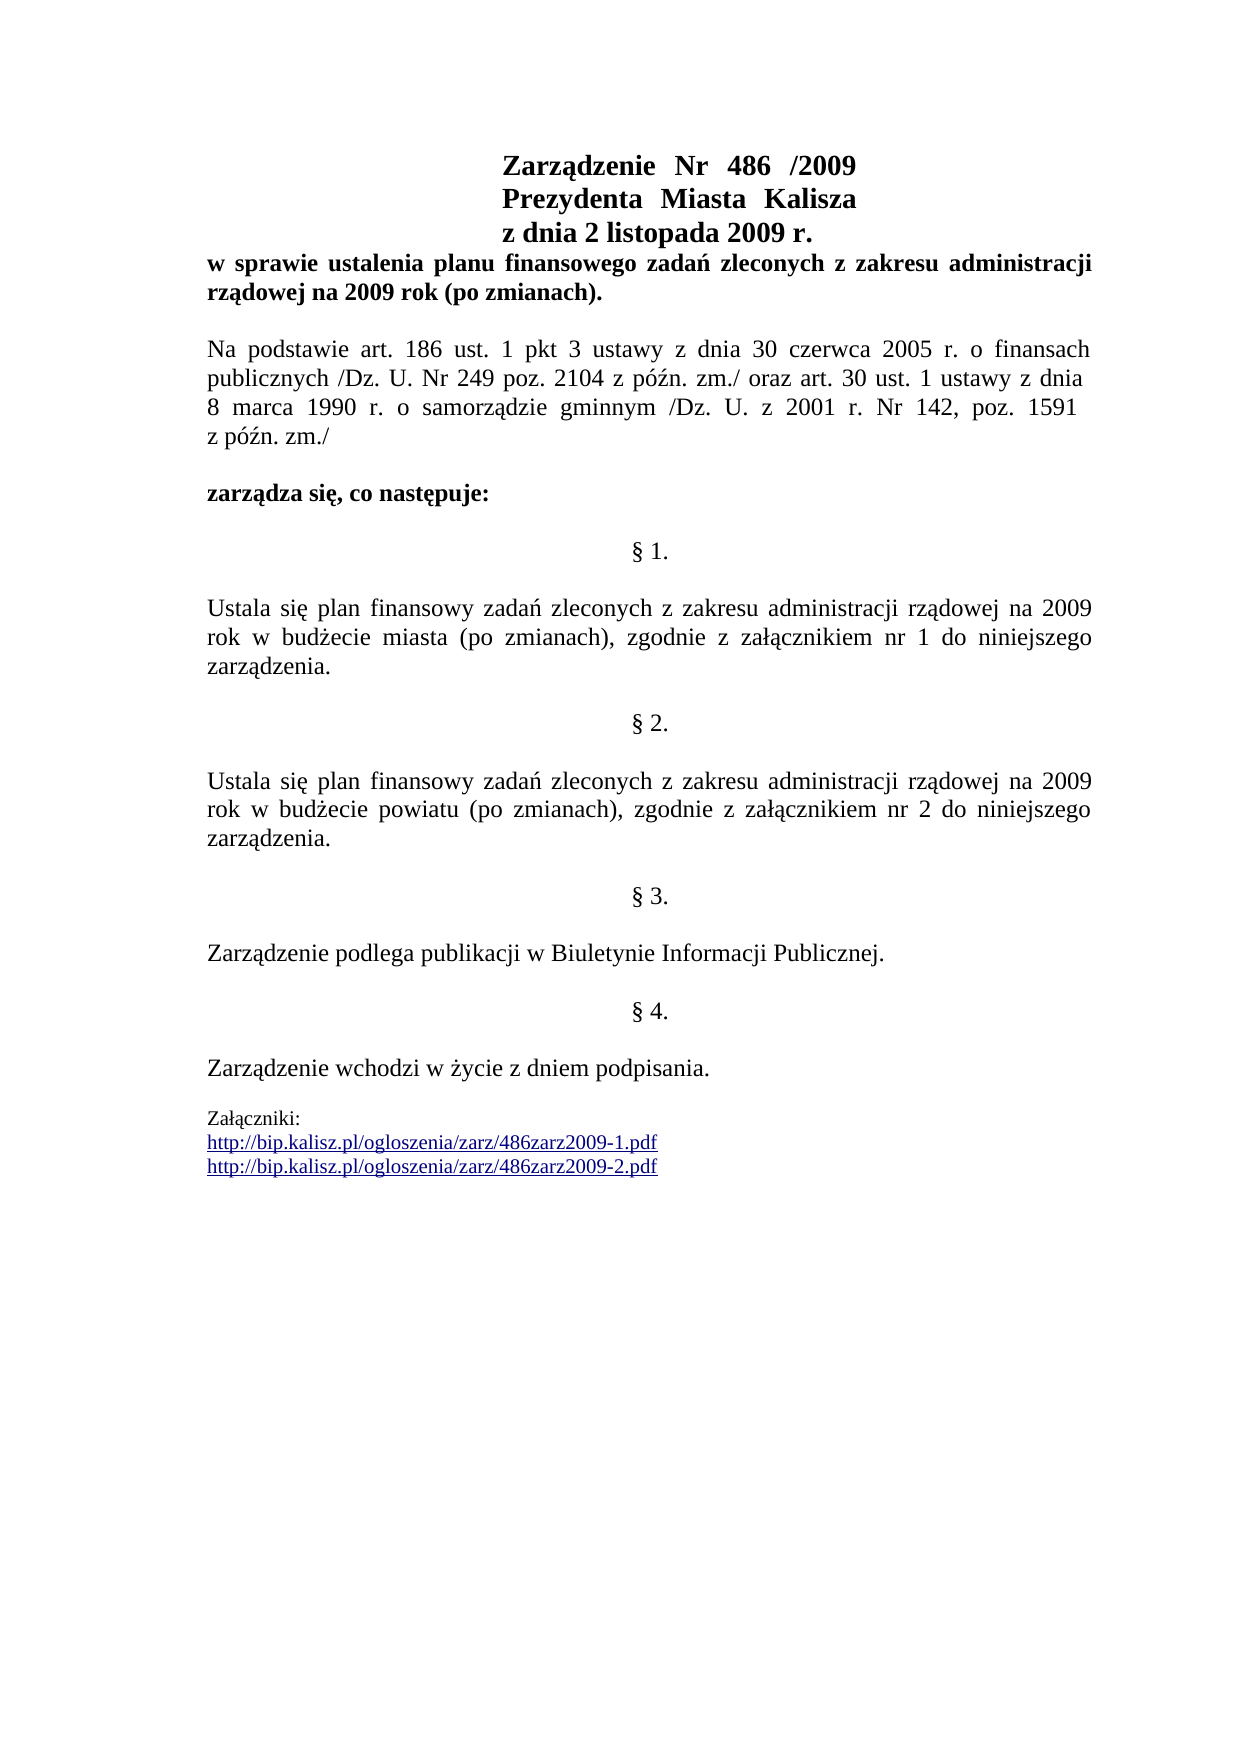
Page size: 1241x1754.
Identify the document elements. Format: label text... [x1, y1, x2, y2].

text § 3. [207, 881, 1092, 909]
text Załączniki: [207, 1106, 1092, 1130]
text w sprawie ustalenia planu finansowego zadań zleconych z zakresu administracji rządowej na 2009 rok (po zmianach). [207, 248, 1092, 306]
text http://bip.kalisz.pl/ogloszenia/zarz/486zarz2009-2.pdf [207, 1154, 1092, 1178]
text zarządza się, co następuje: [207, 478, 1092, 507]
text § 1. [207, 536, 1092, 564]
text § 2. [207, 708, 1092, 737]
text Ustala się plan finansowy zadań zleconych z zakresu administracji rządowej na 2009 rok w budżecie powiatu (po zmianach), zgodnie z załącznikiem nr 2 do niniejszego zarządzenia. [207, 766, 1092, 852]
text Na podstawie art. 186 ust. 1 pkt 3 ustawy z dnia 30 czerwca 2005 r. o finansach publicznych /Dz. U. Nr 249 poz. 2104 z późn. zm./ oraz art. 30 ust. 1 ustawy z dnia 8 marca 1990 r. o samorządzie gminnym /Dz. U. z 2001 r. Nr 142, poz. 1591 z późn. zm./ [207, 334, 1092, 449]
text Zarządzenie podlega publikacji w Biuletynie Informacji Publicznej. [207, 938, 1092, 967]
text § 4. [207, 996, 1092, 1024]
text http://bip.kalisz.pl/ogloszenia/zarz/486zarz2009-1.pdf [207, 1130, 1092, 1154]
text Ustala się plan finansowy zadań zleconych z zakresu administracji rządowej na 2009 rok w budżecie miasta (po zmianach), zgodnie z załącznikiem nr 1 do niniejszego zarządzenia. [207, 593, 1092, 679]
text Zarządzenie Nr 486 /2009 Prezydenta Miasta Kalisza z dnia 2 listopada 2009 r. [502, 148, 856, 248]
text Zarządzenie wchodzi w życie z dniem podpisania. [207, 1053, 1092, 1082]
